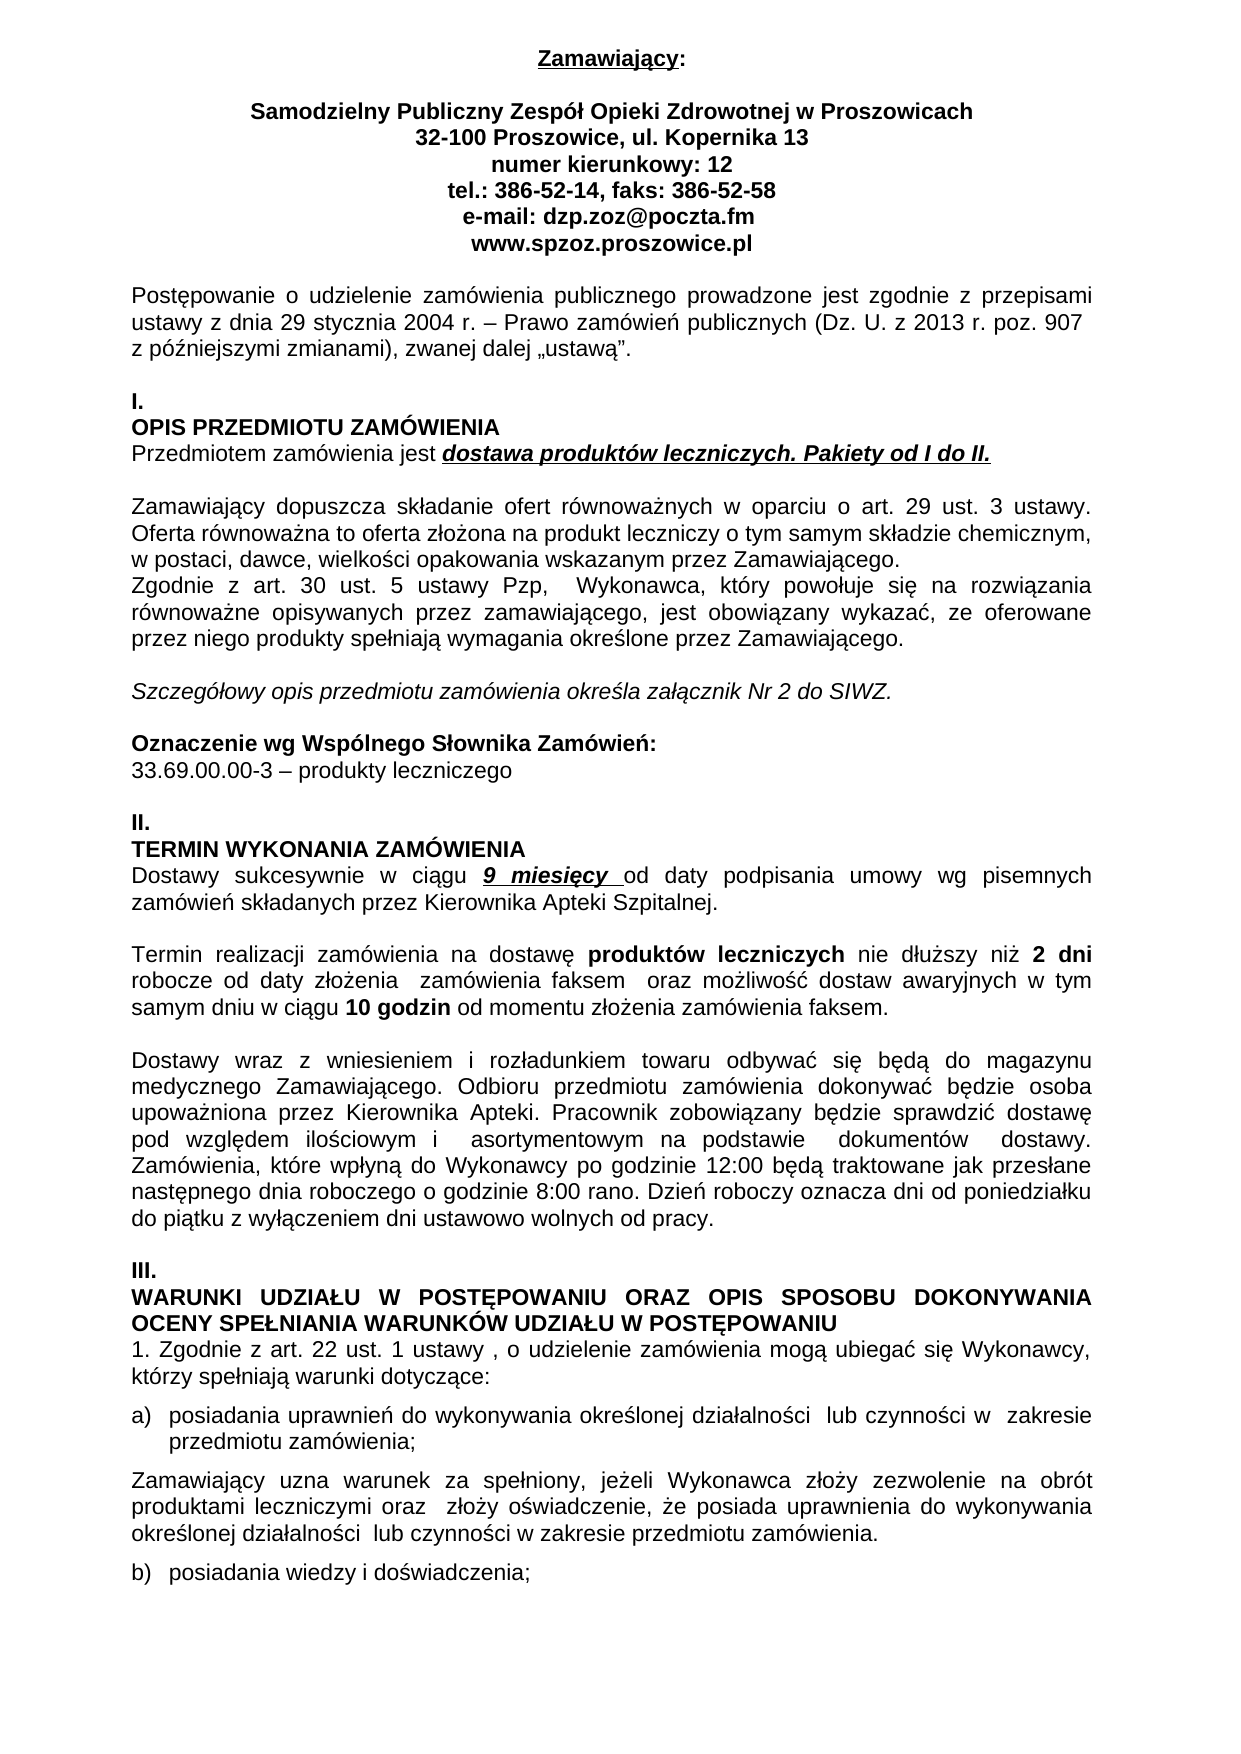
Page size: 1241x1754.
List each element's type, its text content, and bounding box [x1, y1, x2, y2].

text www.spzoz.proszowice.pl [131, 229, 1092, 256]
subtitle I. [131, 388, 1092, 414]
text OPIS PRZEDMIOTU ZAMÓWIENIA [131, 414, 1092, 440]
text numer kierunkowy: 12 [131, 151, 1092, 177]
subtitle Samodzielny Publiczny Zespół Opieki Zdrowotnej w Proszowicach [131, 98, 1092, 124]
list posiadania wiedzy i doświadczenia; [131, 1558, 1092, 1585]
text Zamawiający dopuszcza składanie ofert równoważnych w oparciu o art. 29 ust. 3 ustawy. Oferta równoważna to oferta złożona na produkt leczniczy o tym samym składzie chemicznym, w postaci, dawce, wielkości opakowania wskazanym przez Zamawiającego. [131, 493, 1092, 572]
text Postępowanie o udzielenie zamówienia publicznego prowadzone jest zgodnie z przepisami ustawy z dnia 29 stycznia 2004 r. – Prawo zamówień publicznych (Dz. U. z 2013 r. poz. 907 z późniejszymi zmianami), zwanej dalej „ustawą”. [131, 282, 1092, 361]
text II. [131, 809, 1092, 836]
text Szczegółowy opis przedmiotu zamówienia określa załącznik Nr 2 do SIWZ. [131, 678, 1092, 704]
list posiadania uprawnień do wykonywania określonej działalności lub czynności w zakresie przedmiotu zamówienia; [131, 1402, 1092, 1454]
text Dostawy sukcesywnie w ciągu 9 miesięcy od daty podpisania umowy wg pisemnych zamówień składanych przez Kierownika Apteki Szpitalnej. [131, 862, 1092, 915]
text Zamawiający uzna warunek za spełniony, jeżeli Wykonawca złoży zezwolenie na obrót produktami leczniczymi oraz złoży oświadczenie, że posiada uprawnienia do wykonywania określonej działalności lub czynności w zakresie przedmiotu zamówienia. [131, 1467, 1092, 1546]
text TERMIN WYKONANIA ZAMÓWIENIA [131, 836, 1092, 862]
text Zgodnie z art. 30 ust. 5 ustawy Pzp, Wykonawca, który powołuje się na rozwiązania równoważne opisywanych przez zamawiającego, jest obowiązany wykazać, ze oferowane przez niego produkty spełniają wymagania określone przez Zamawiającego. [131, 572, 1092, 651]
text 33.69.00.00-3 – produkty leczniczego [131, 757, 1092, 783]
text 1. Zgodnie z art. 22 ust. 1 ustawy , o udzielenie zamówienia mogą ubiegać się Wykonawcy, którzy spełniają warunki dotyczące: [131, 1336, 1092, 1389]
text Przedmiotem zamówienia jest dostawa produktów leczniczych. Pakiety od I do II. [131, 440, 1092, 467]
text WARUNKI UDZIAŁU W POSTĘPOWANIU ORAZ OPIS SPOSOBU DOKONYWANIA OCENY SPEŁNIANIA WARUNKÓW UDZIAŁU W POSTĘPOWANIU [131, 1284, 1092, 1336]
text III. [131, 1257, 1092, 1284]
text e-mail: dzp.zoz@poczta.fm [131, 203, 1092, 229]
text 32-100 Proszowice, ul. Kopernika 13 [131, 124, 1092, 151]
text Oznaczenie wg Wspólnego Słownika Zamówień: [131, 730, 1092, 757]
text Termin realizacji zamówienia na dostawę produktów leczniczych nie dłuższy niż 2 dni robocze od daty złożenia zamówienia faksem oraz możliwość dostaw awaryjnych w tym samym dniu w ciągu 10 godzin od momentu złożenia zamówienia faksem. [131, 941, 1092, 1020]
text Zamawiający: [131, 45, 1092, 71]
text tel.: 386-52-14, faks: 386-52-58 [131, 177, 1092, 203]
text Dostawy wraz z wniesieniem i rozładunkiem towaru odbywać się będą do magazynu medycznego Zamawiającego. Odbioru przedmiotu zamówienia dokonywać będzie osoba upoważniona przez Kierownika Apteki. Pracownik zobowiązany będzie sprawdzić dostawę pod względem ilościowym i asortymentowym na podstawie dokumentów dostawy. Zamówienia, które wpłyną do Wykonawcy po godzinie 12:00 będą traktowane jak przesłane następnego dnia roboczego o godzinie 8:00 rano. Dzień roboczy oznacza dni od poniedziałku do piątku z wyłączeniem dni ustawowo wolnych od pracy. [131, 1047, 1092, 1231]
